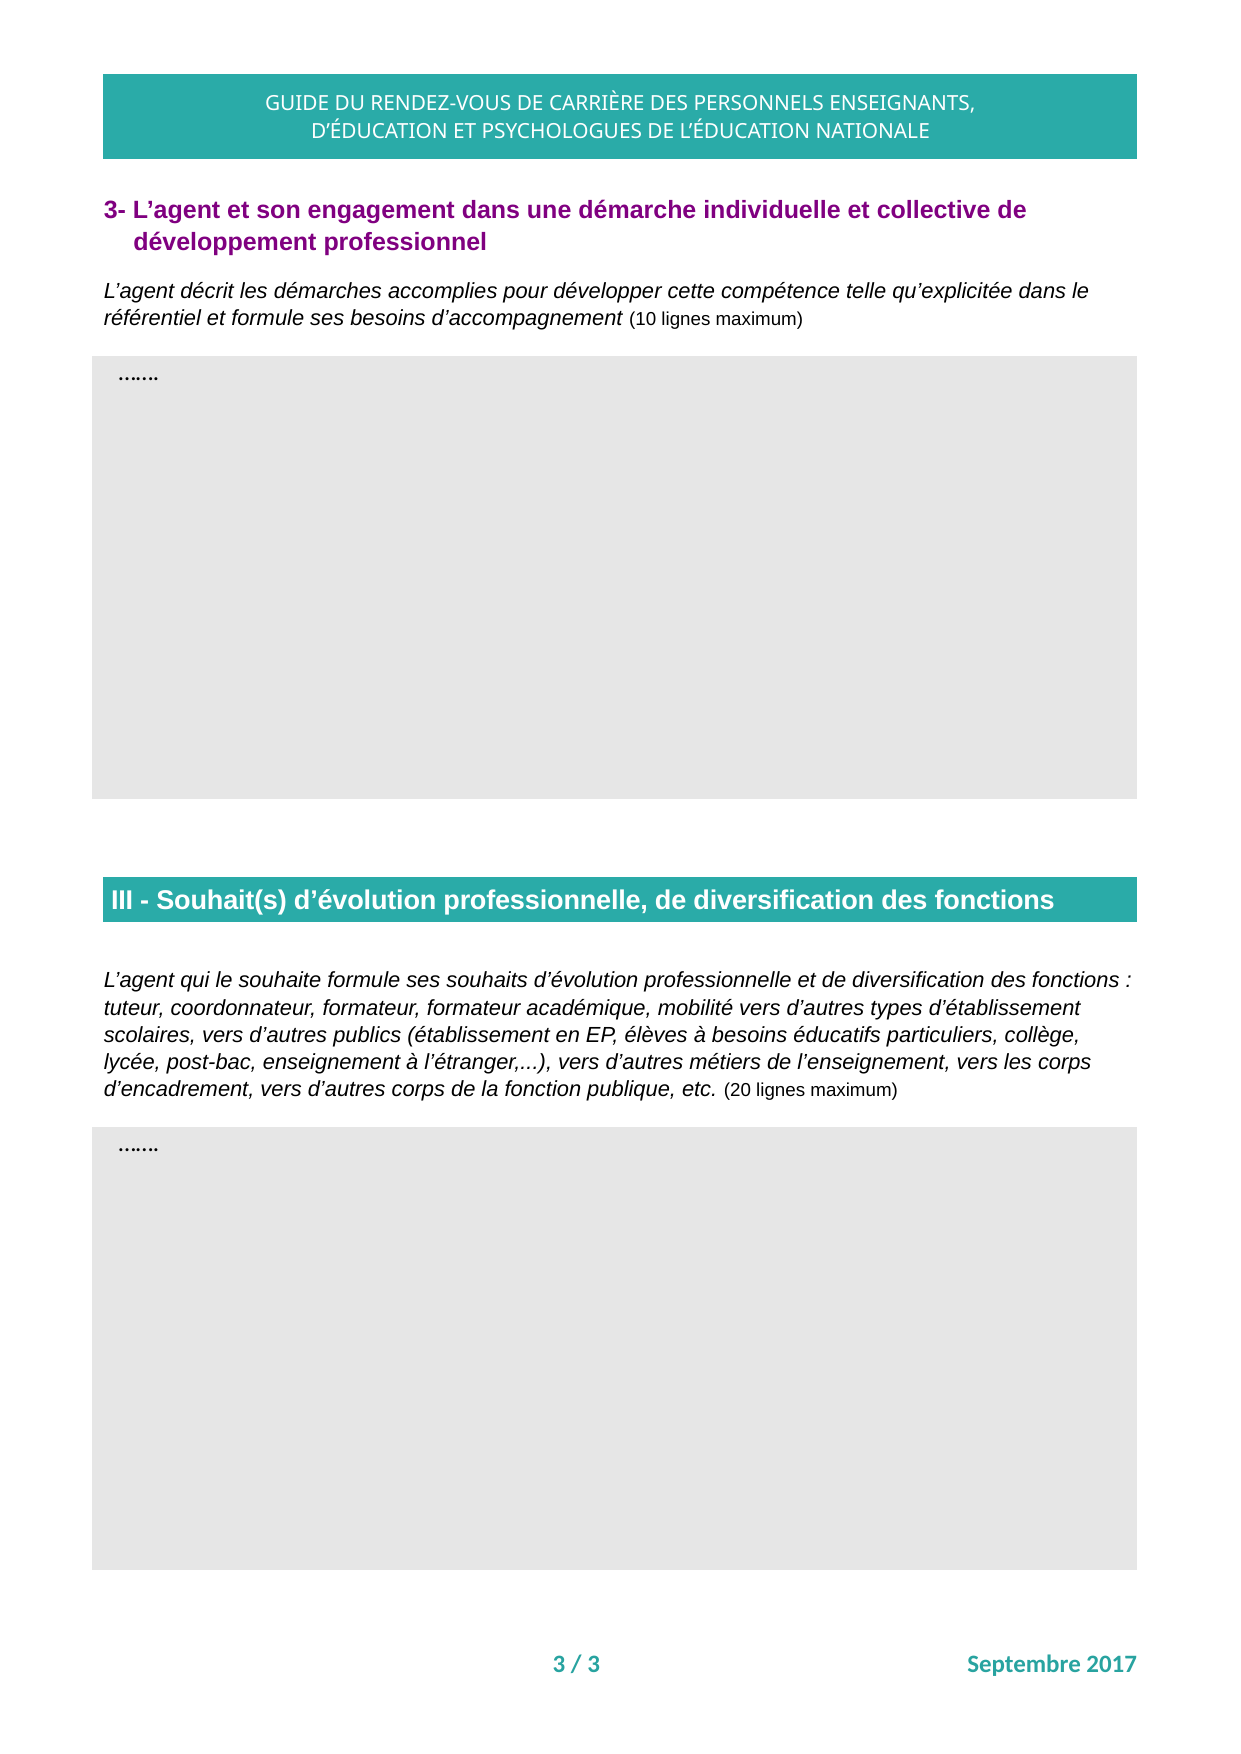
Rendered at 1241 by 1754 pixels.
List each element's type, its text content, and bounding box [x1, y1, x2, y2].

table_header ……. [92, 356, 1137, 799]
table_header ……. [92, 1127, 1137, 1570]
text 3- L’agent et son engagement dans une démarche individuelle et collective de développement professionnel [103, 195, 1137, 256]
text L’agent décrit les démarches accomplies pour développer cette compétence telle qu’explicitée dans le référentiel et formule ses besoins d’accompagnement (10 lignes maximum) [103, 277, 1137, 331]
text L’agent qui le souhaite formule ses souhaits d’évolution professionnelle et de diversification des fonctions : tuteur, coordonnateur, formateur, formateur académique, mobilité vers d’autres types d’établissement scolaires, vers d’autres publics (établissement en EP, élèves à besoins éducatifs particuliers, collège, lycée, post-bac, enseignement à l’étranger,...), vers d’autres métiers de l’enseignement, vers les corps d’encadrement, vers d’autres corps de la fonction publique, etc. (20 lignes maximum) [103, 966, 1137, 1102]
text III - Souhait(s) d’évolution professionnelle, de diversification des fonctions [103, 884, 1137, 915]
